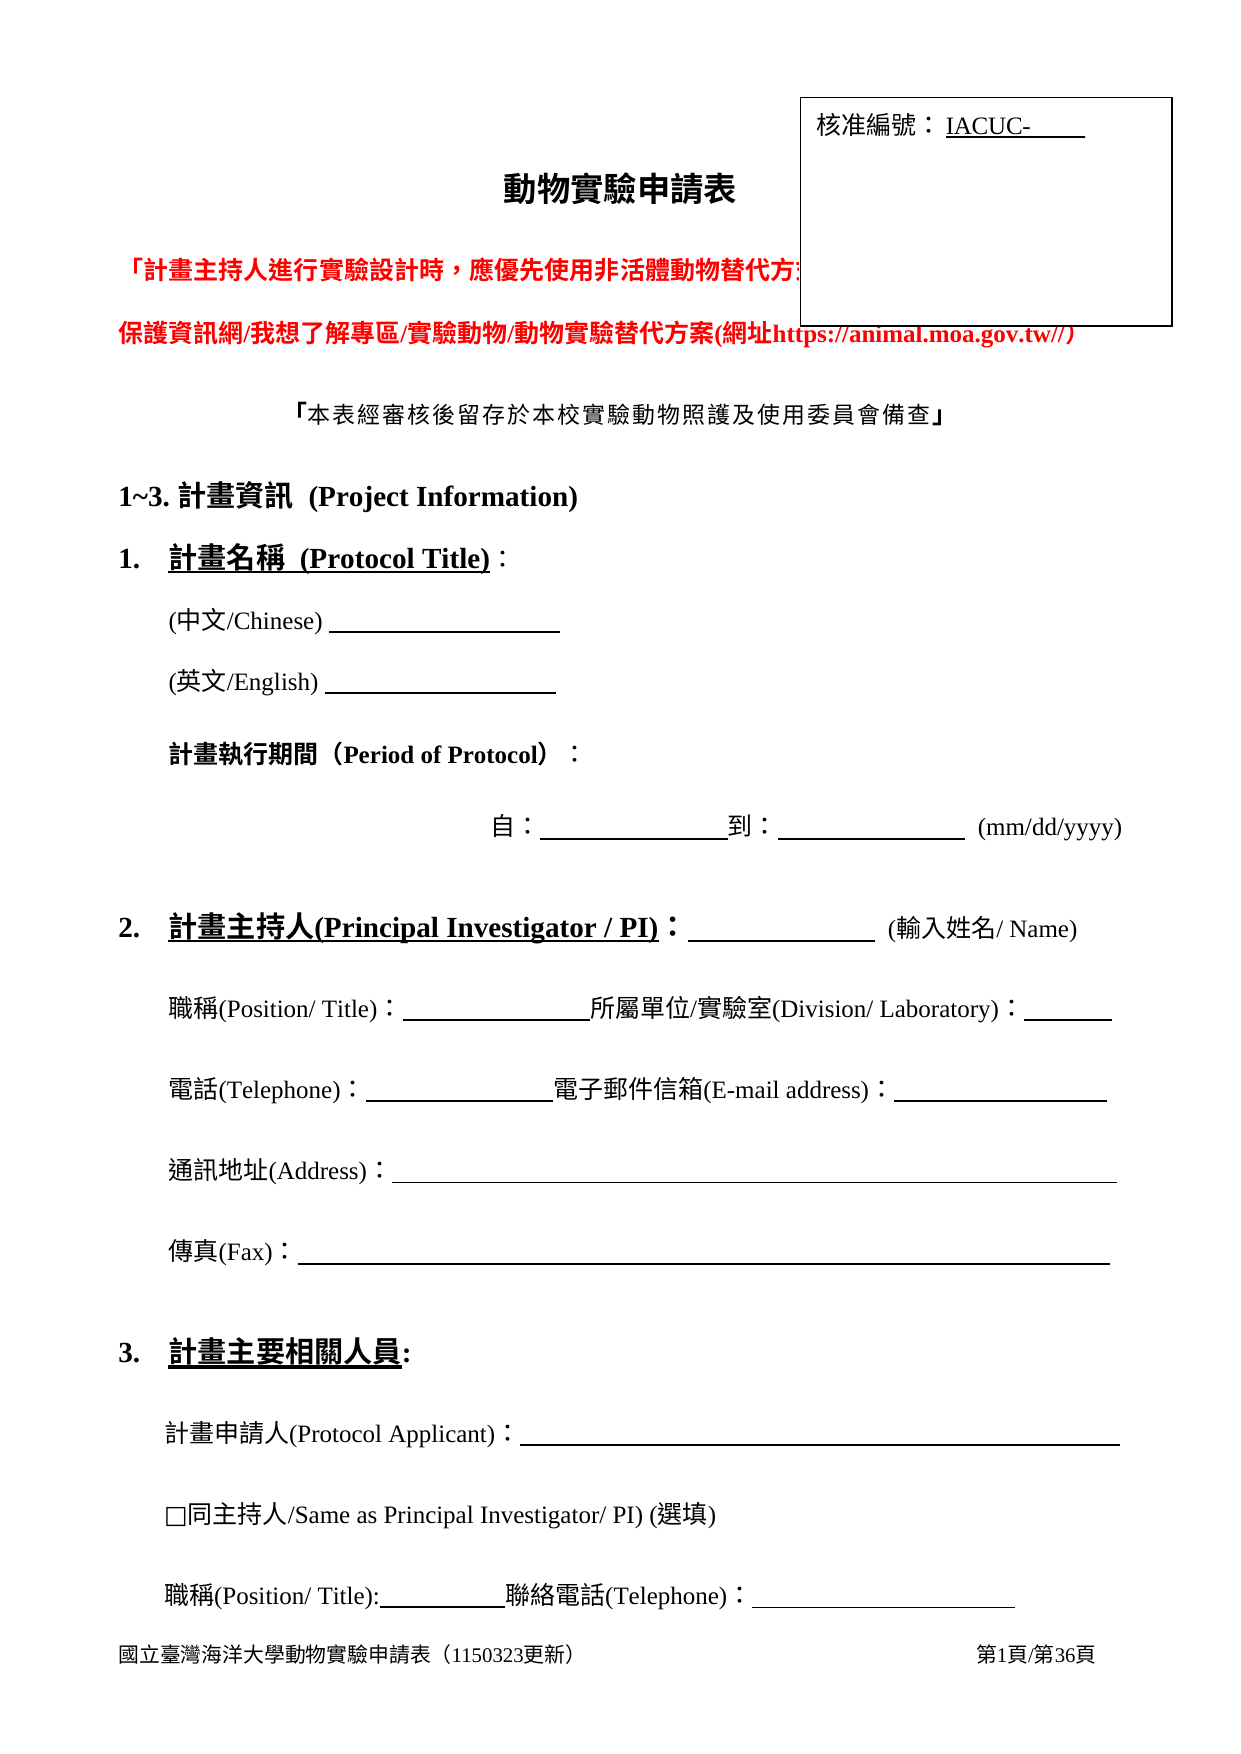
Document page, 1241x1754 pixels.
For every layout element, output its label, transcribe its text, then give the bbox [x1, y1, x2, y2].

text 「本表經審核後留存於本校實驗動物照護及使用委員會備查」 [118, 371, 1122, 433]
list 計畫名稱 (Protocol Title)： [118, 514, 1122, 577]
text 1~3. 計畫資訊 (Project Information) [118, 452, 1122, 514]
text 動物實驗申請表 [118, 146, 799, 208]
text 職稱(Position/ Title): 聯絡電話(Telephone)： [164, 1552, 1122, 1614]
text (英文/English) [168, 639, 1122, 702]
text 自： 到： (mm/dd/yyyy) [168, 783, 1122, 846]
text 「計畫主持人進行實驗設計時，應優先使用非活體動物替代方式，相關替代方案請參考動物保護資訊網/我想了解專區/實驗動物/動物實驗替代方案(網址https://animal.moa.gov.tw//） [118, 227, 1122, 352]
text 職稱(Position/ Title)： 所屬單位/實驗室(Division/ Laboratory)： [168, 964, 1122, 1027]
text (中文/Chinese) [168, 577, 1122, 639]
list 計畫主要相關人員: [118, 1308, 1122, 1371]
text 傳真(Fax)： [168, 1208, 1122, 1271]
list 計畫主持人(Principal Investigator / PI)： (輸入姓名/ Name) [118, 883, 1122, 946]
text 計畫執行期間（Period of Protocol）： [168, 711, 1122, 774]
text 電話(Telephone)： 電子郵件信箱(E-mail address)： [168, 1046, 1122, 1108]
text 計畫申請人(Protocol Applicant)： [164, 1389, 1122, 1452]
text 通訊地址(Address)： [168, 1127, 1122, 1189]
text □同主持人/Same as Principal Investigator/ PI) (選填) [164, 1471, 1122, 1533]
